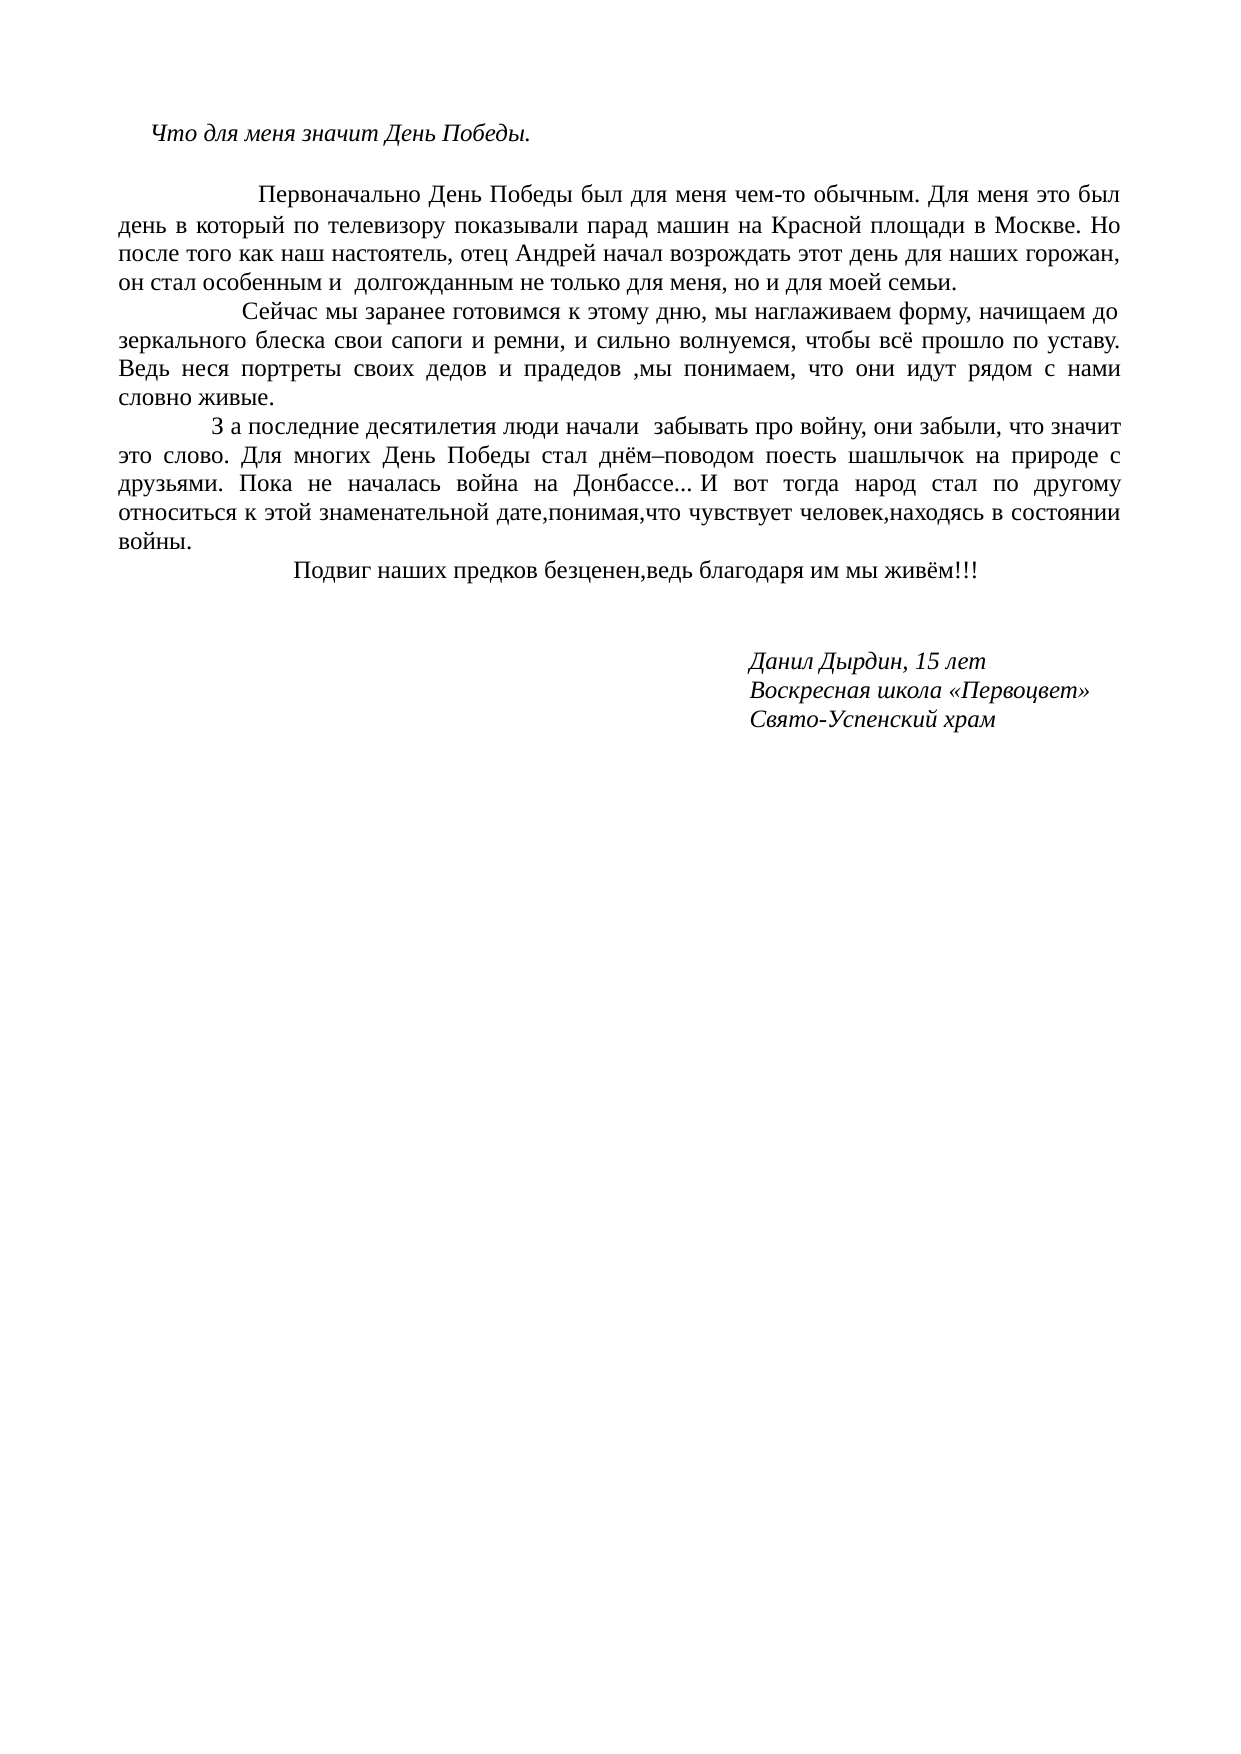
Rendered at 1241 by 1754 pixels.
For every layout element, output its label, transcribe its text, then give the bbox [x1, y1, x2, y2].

text Подвиг наших предков безценен,ведь благодаря им мы живём!!! [118, 555, 1122, 583]
text Что для меня значит День Победы. [118, 118, 1122, 147]
text Сейчас мы заранее готовимся к этому дню, мы наглаживаем форму, начищаем до зеркального блеска свои сапоги и ремни, и сильно волнуемся, чтобы всё прошло по уставу. Ведь неся портреты своих дедов и прадедов ,мы понимаем, что они идут рядом с нами словно живые. [118, 296, 1122, 411]
text Воскресная школа «Первоцвет» [118, 675, 1122, 704]
text Данил Дырдин, 15 лет [118, 646, 1122, 675]
text З а последние десятилетия люди начали забывать про войну, они забыли, что значит это слово. Для многих День Победы стал днём–поводом поесть шашлычок на природе с друзьями. Пока не началась война на Донбассе... И вот тогда народ стал по другому относиться к этой знаменательной дате,понимая,что чувствует человек,находясь в состоянии войны. [118, 411, 1122, 555]
text Первоначально День Победы был для меня чем-то обычным. Для меня это был день в который по телевизору показывали парад машин на Красной площади в Москве. Но после того как наш настоятель, отец Андрей начал возрождать этот день для наших горожан, он стал особенным и долгожданным не только для меня, но и для моей семьи. [118, 176, 1122, 296]
text Свято-Успенский храм [118, 704, 1122, 732]
